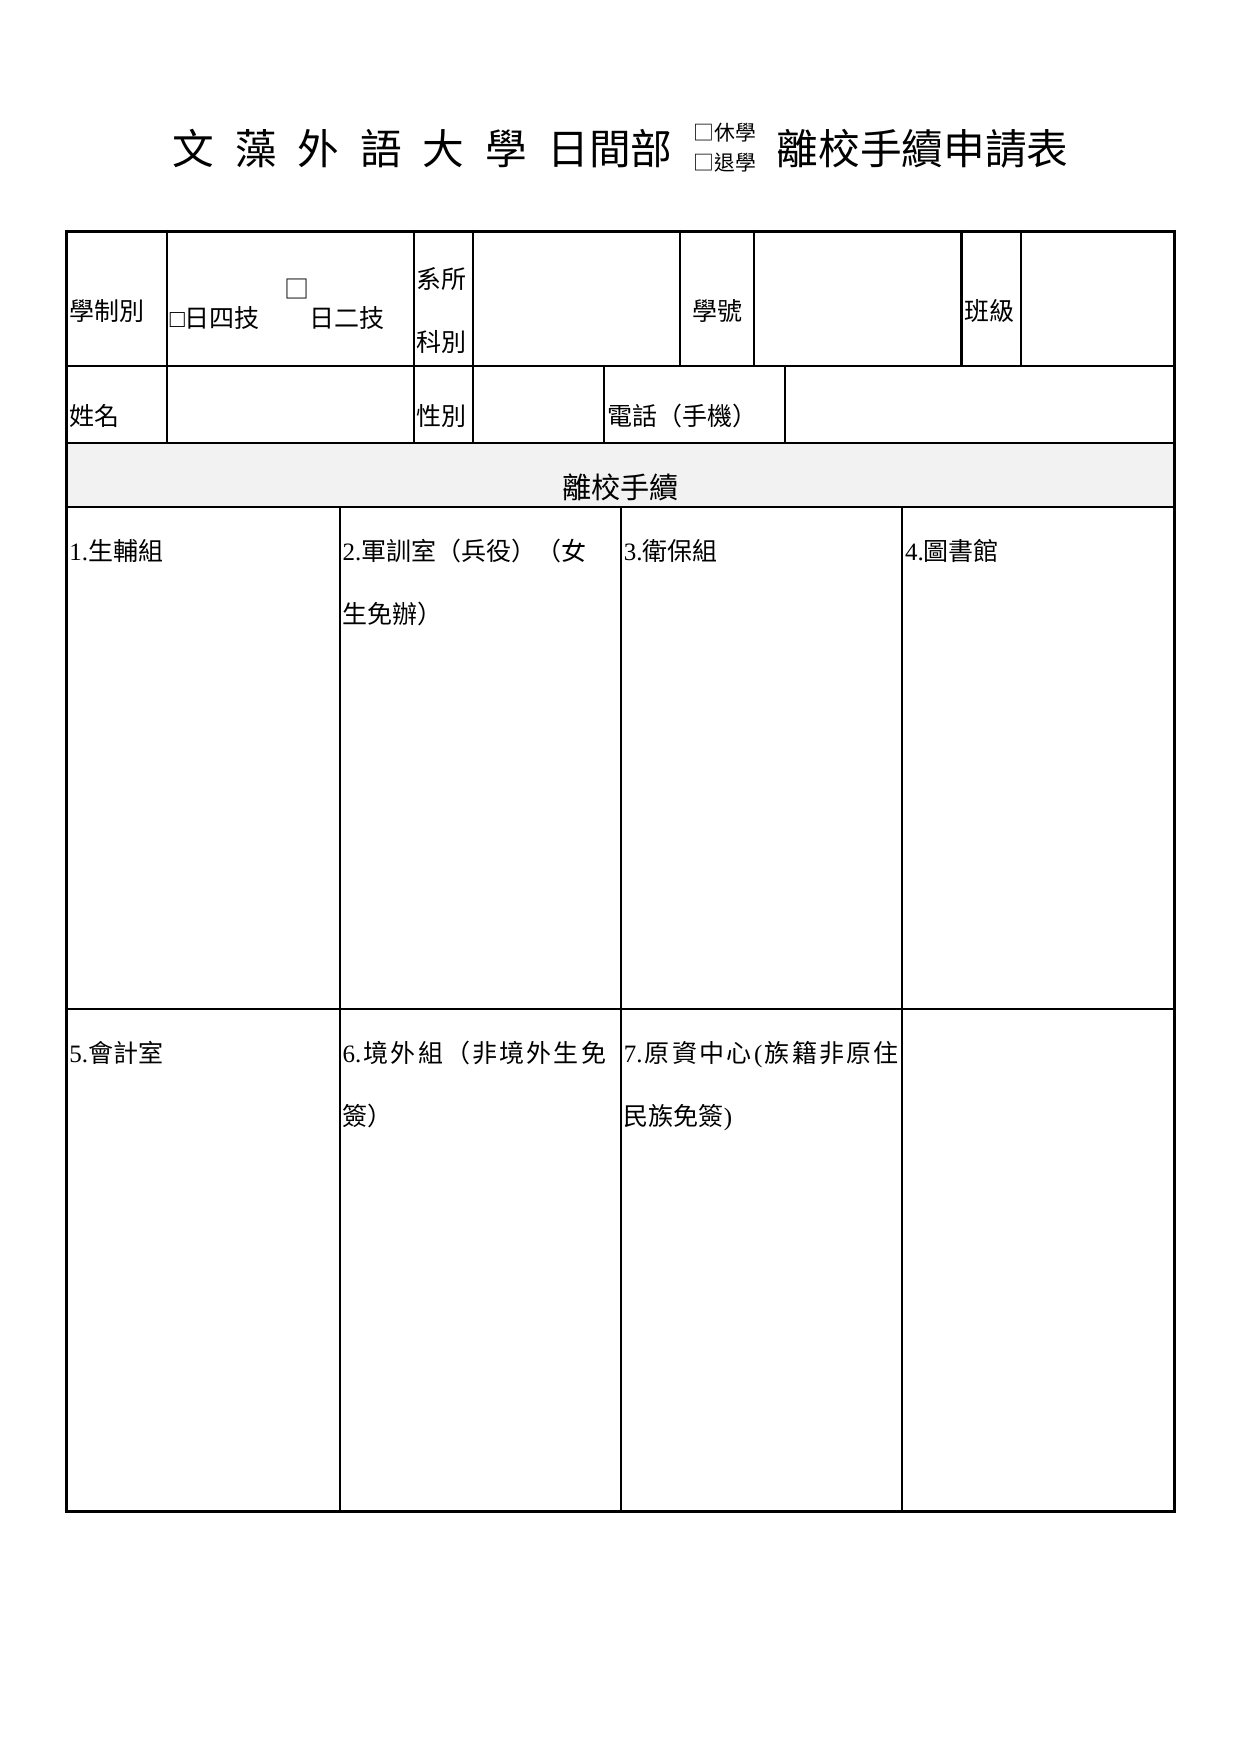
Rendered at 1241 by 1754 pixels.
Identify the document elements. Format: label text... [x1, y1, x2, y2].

table_header 學號 [681, 233, 753, 365]
table_cell 姓名 [68, 367, 166, 442]
table_cell [903, 1010, 1173, 1510]
table_cell [474, 367, 603, 442]
table_cell 性別 [415, 367, 472, 442]
table_cell 5.會計室 [68, 1010, 339, 1510]
table_cell 1.生輔組 [68, 508, 339, 1008]
table_cell 2.軍訓室（兵役）（女生免辦） [341, 508, 620, 1008]
table_header □日四技 □日二技 □日五專 □碩士班 □碩專班 [168, 233, 413, 365]
table_cell 離校手續 [68, 444, 1173, 506]
table_cell 電話（手機） [605, 367, 784, 442]
table_header [474, 233, 679, 365]
table_header 系所 科別 [415, 233, 472, 365]
text 文 藻 外 語 大 學 日間部 □休學 □退學 離校手續申請表 [89, 104, 1152, 167]
table_header [1022, 233, 1173, 365]
table_header 班級 [963, 233, 1020, 365]
table_cell [168, 367, 413, 442]
table_cell 4.圖書館 [903, 508, 1173, 1008]
table_cell 3.衛保組 [622, 508, 901, 1008]
table_cell [786, 367, 1173, 442]
table_cell 6.境外組（非境外生免簽） [341, 1010, 620, 1510]
table_header [755, 233, 960, 365]
table_cell 7.原資中心(族籍非原住民族免簽) [622, 1010, 901, 1510]
table_header 學制別 [68, 233, 166, 365]
